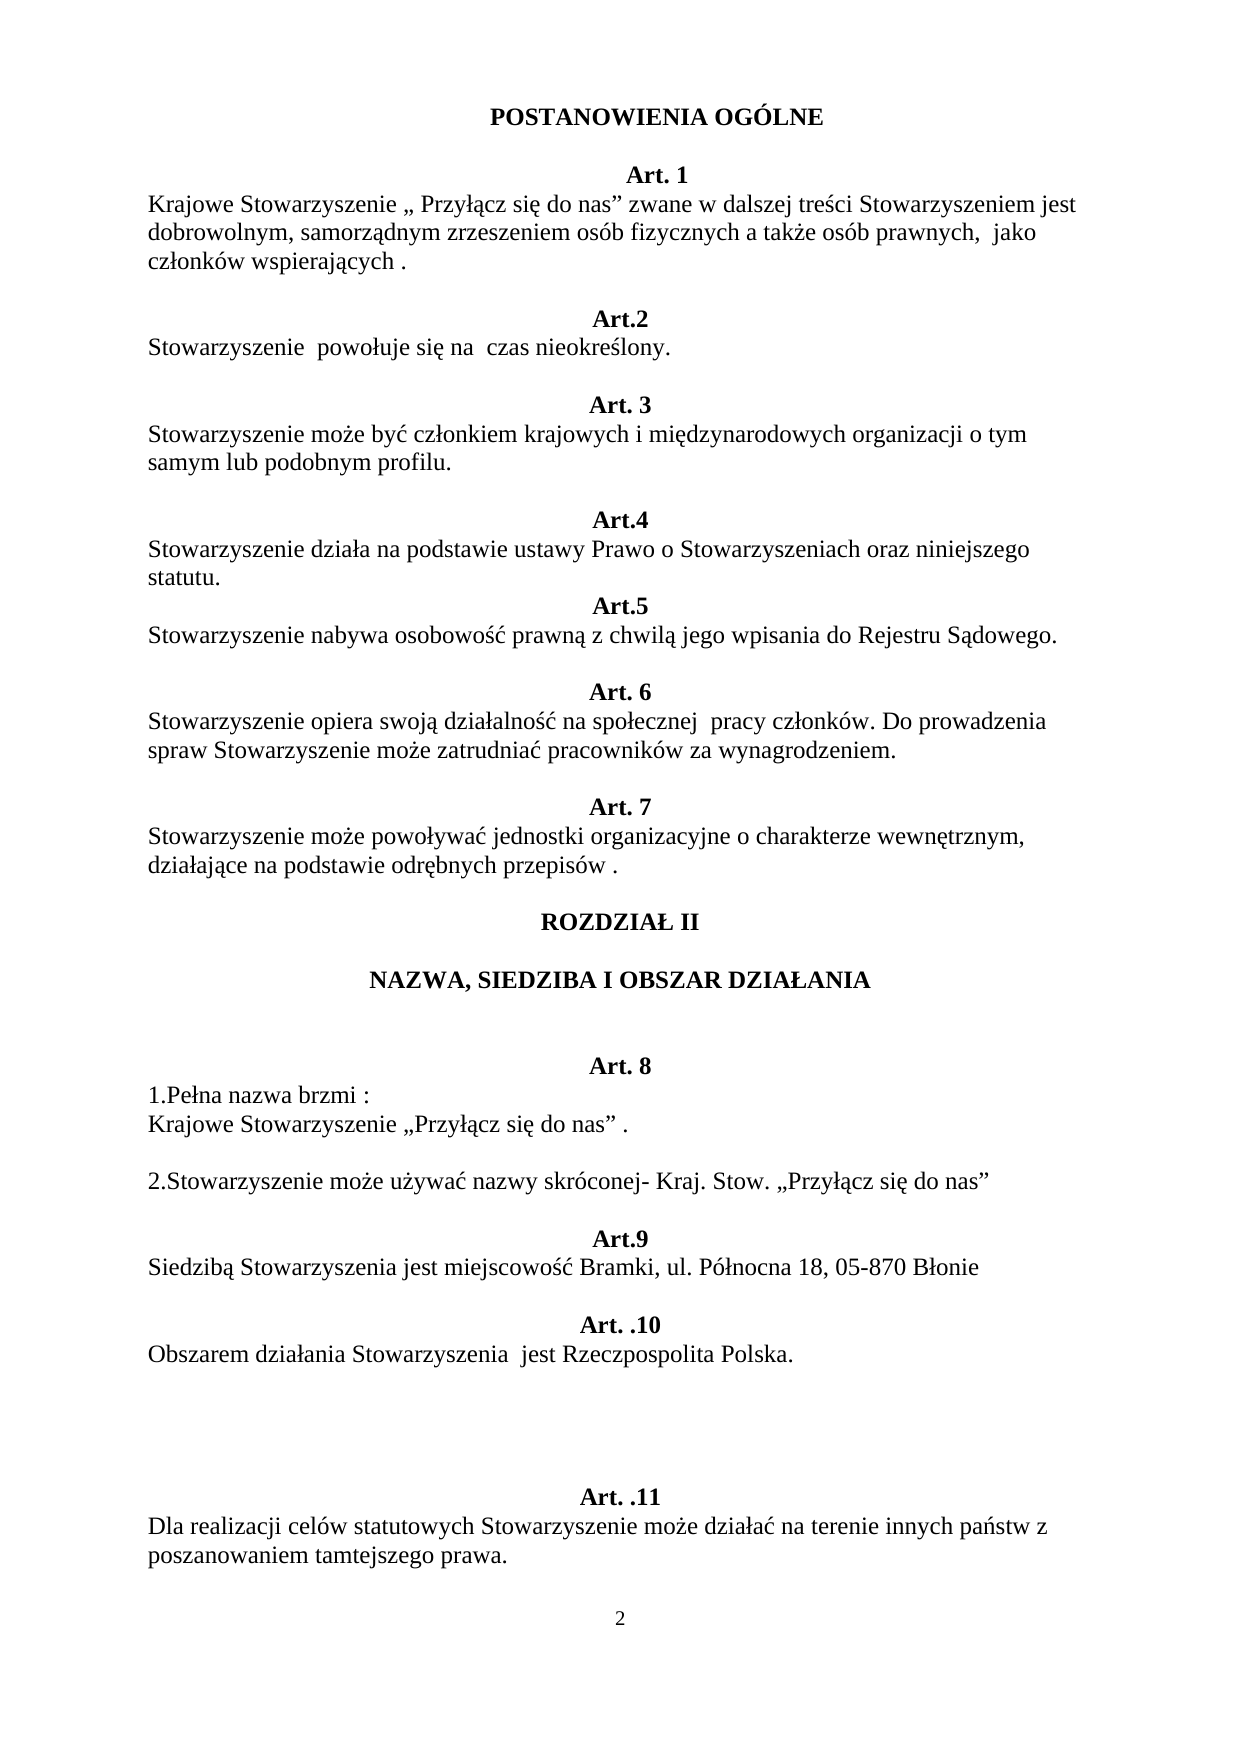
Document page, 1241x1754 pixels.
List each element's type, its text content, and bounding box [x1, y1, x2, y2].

text NAZWA, SIEDZIBA I OBSZAR DZIAŁANIA [148, 965, 1093, 994]
text ROZDZIAŁ II [148, 907, 1093, 936]
text Stowarzyszenie działa na podstawie ustawy Prawo o Stowarzyszeniach oraz niniejszego statutu. [148, 534, 1093, 591]
text Art. 6 [148, 677, 1093, 706]
text POSTANOWIENIA OGÓLNE [148, 102, 1093, 131]
text Art. .10 [148, 1310, 1093, 1339]
text Art. 3 [148, 390, 1093, 419]
text Art. 7 [148, 792, 1093, 821]
text Art. 1 [148, 160, 1093, 189]
text Stowarzyszenie opiera swoją działalność na społecznej pracy członków. Do prowadzenia spraw Stowarzyszenie może zatrudniać pracowników za wynagrodzeniem. [148, 706, 1093, 764]
text 2.Stowarzyszenie może używać nazwy skróconej- Kraj. Stow. „Przyłącz się do nas” [148, 1166, 1093, 1195]
text Stowarzyszenie może powoływać jednostki organizacyjne o charakterze wewnętrznym, działające na podstawie odrębnych przepisów . [148, 821, 1093, 879]
text Krajowe Stowarzyszenie „Przyłącz się do nas” . [148, 1109, 1093, 1137]
text Art.5 [148, 591, 1093, 620]
text Art. .11 [148, 1482, 1093, 1511]
text Stowarzyszenie może być członkiem krajowych i międzynarodowych organizacji o tym samym lub podobnym profilu. [148, 419, 1093, 476]
text Obszarem działania Stowarzyszenia jest Rzeczpospolita Polska. [148, 1339, 1093, 1367]
text Art.2 [148, 304, 1093, 332]
text 1.Pełna nazwa brzmi : [148, 1080, 1093, 1109]
text Stowarzyszenie nabywa osobowość prawną z chwilą jego wpisania do Rejestru Sądowego. [148, 620, 1093, 649]
text Krajowe Stowarzyszenie „ Przyłącz się do nas” zwane w dalszej treści Stowarzyszeniem jest dobrowolnym, samorządnym zrzeszeniem osób fizycznych a także osób prawnych, jako członków wspierających . [148, 189, 1093, 275]
text Art.4 [148, 505, 1093, 534]
text Art.9 [148, 1224, 1093, 1252]
text Art. 8 [148, 1051, 1093, 1080]
text Dla realizacji celów statutowych Stowarzyszenie może działać na terenie innych państw z poszanowaniem tamtejszego prawa. [148, 1511, 1093, 1569]
text Stowarzyszenie powołuje się na czas nieokreślony. [148, 332, 1093, 361]
text Siedzibą Stowarzyszenia jest miejscowość Bramki, ul. Północna 18, 05-870 Błonie [148, 1252, 1093, 1281]
